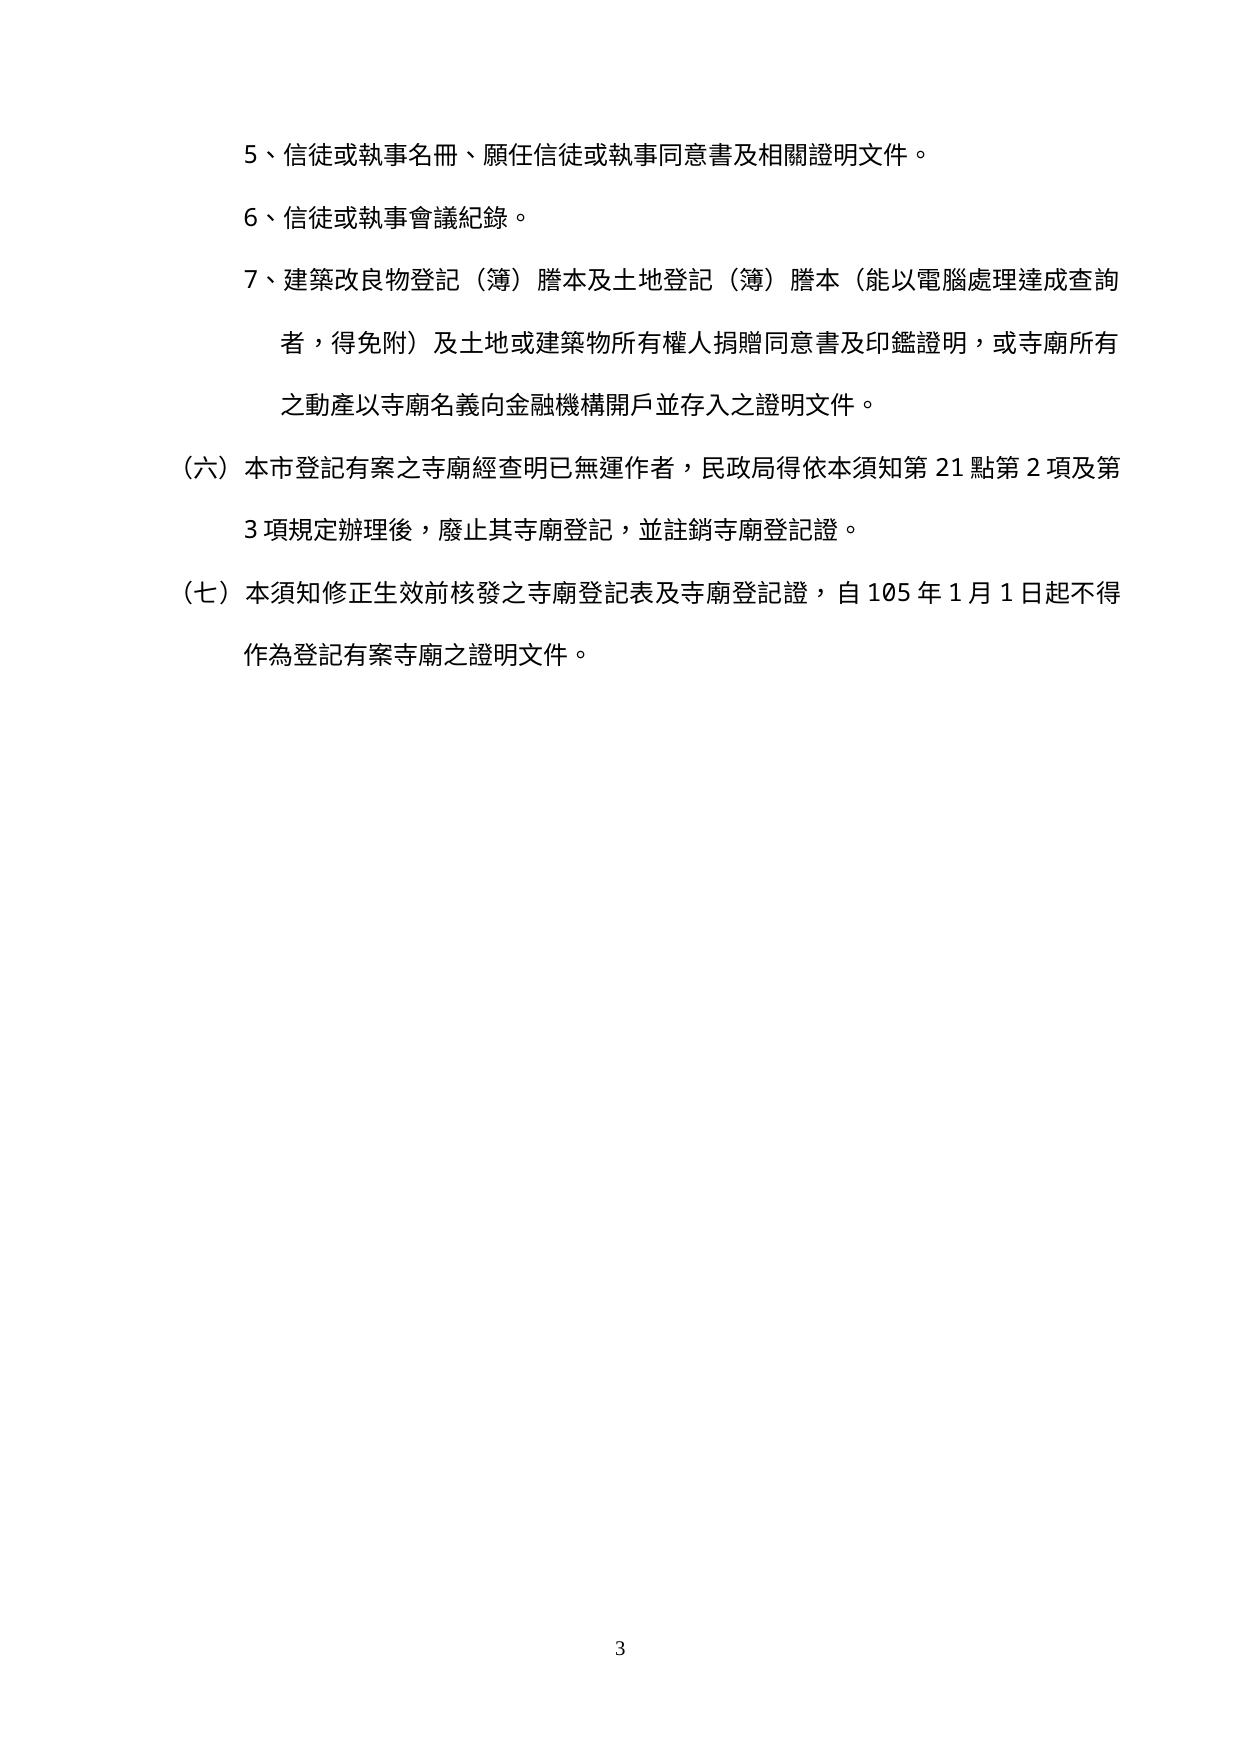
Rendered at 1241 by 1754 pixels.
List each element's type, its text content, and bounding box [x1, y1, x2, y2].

text （七）本須知修正生效前核發之寺廟登記表及寺廟登記證，自105年1月1日起不得作為登記有案寺廟之證明文件。 [168, 550, 1122, 675]
text 7、建築改良物登記（簿）謄本及土地登記（簿）謄本（能以電腦處理達成查詢者，得免附）及土地或建築物所有權人捐贈同意書及印鑑證明，或寺廟所有之動產以寺廟名義向金融機構開戶並存入之證明文件。 [243, 237, 1122, 425]
text 6、信徒或執事會議紀錄。 [243, 175, 1122, 237]
text （六）本市登記有案之寺廟經查明已無運作者，民政局得依本須知第21點第2項及第3項規定辦理後，廢止其寺廟登記，並註銷寺廟登記證。 [168, 425, 1122, 550]
text 5、信徒或執事名冊、願任信徒或執事同意書及相關證明文件。 [243, 112, 1122, 175]
